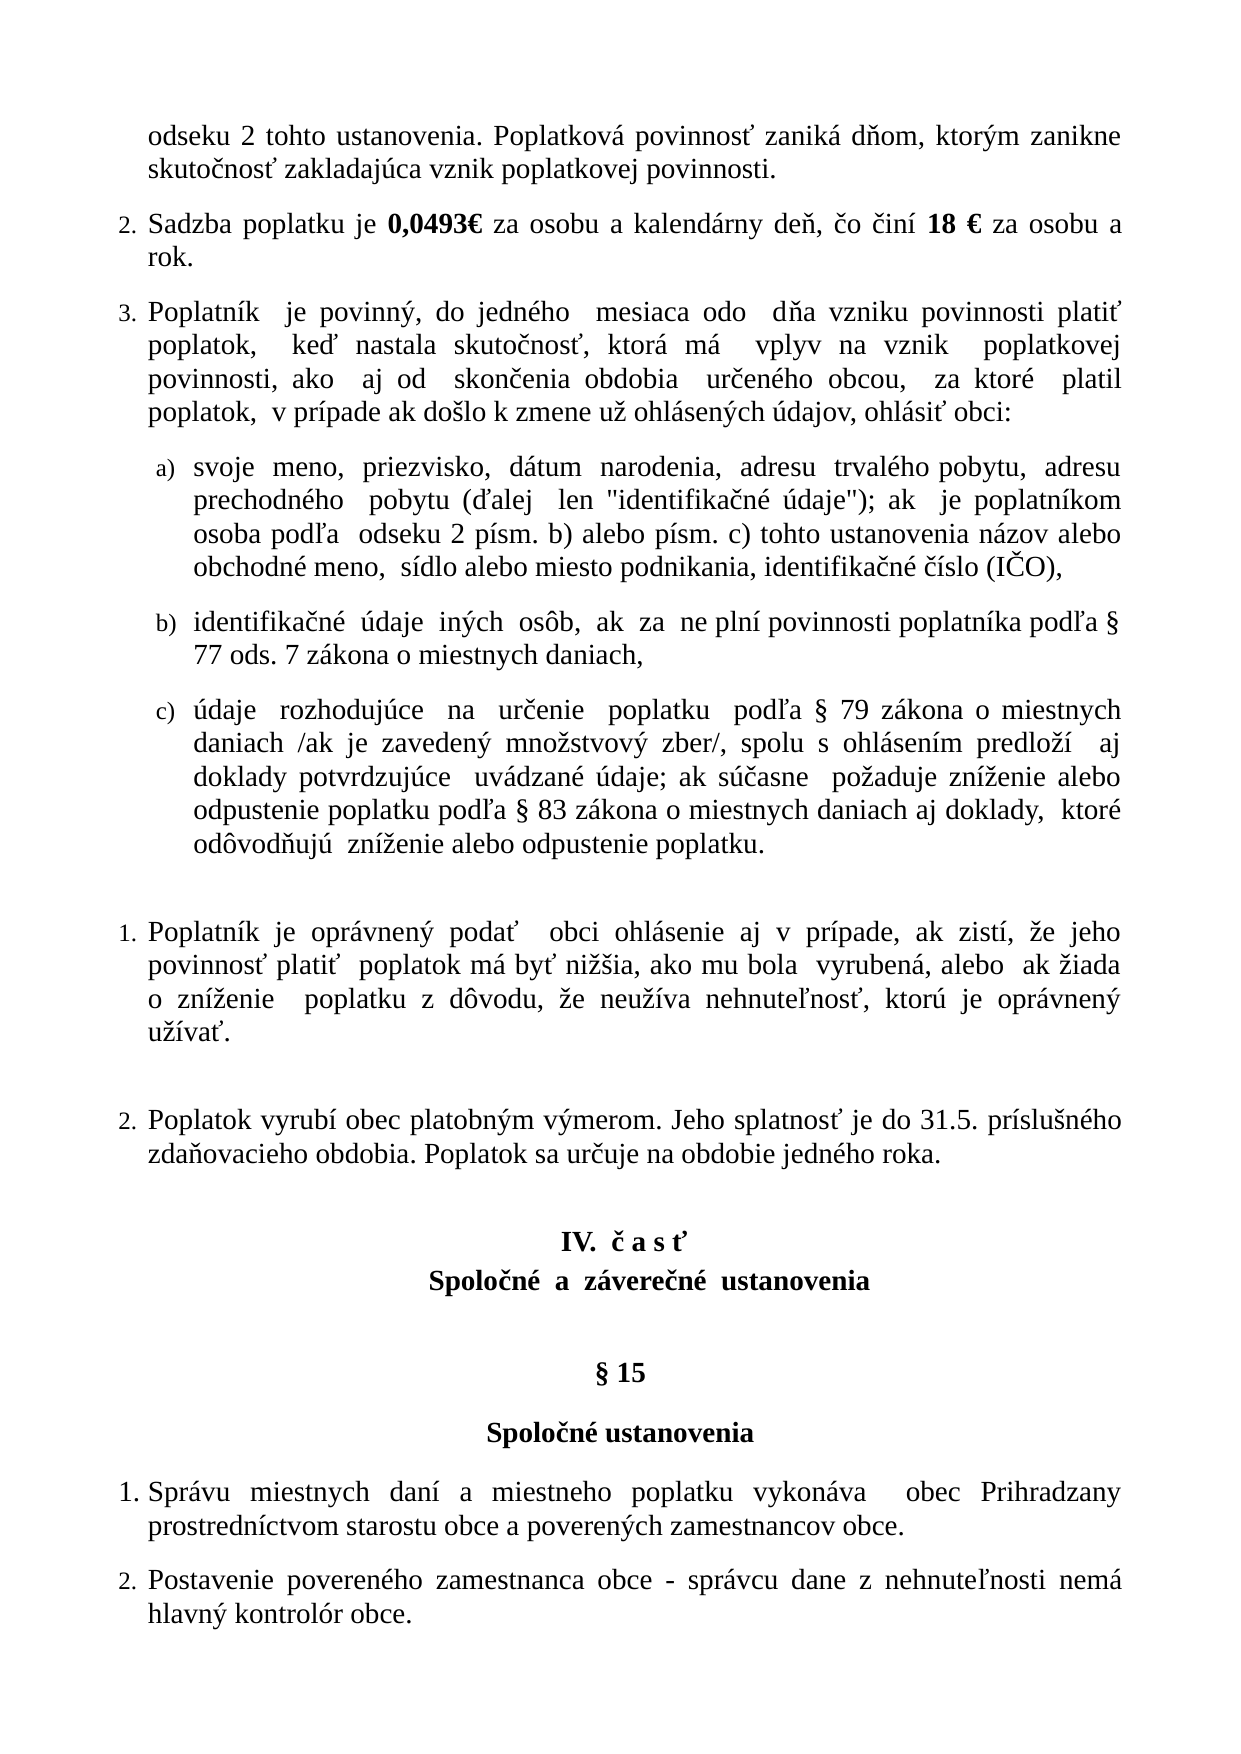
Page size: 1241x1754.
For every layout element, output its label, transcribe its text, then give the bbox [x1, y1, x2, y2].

list svoje meno, priezvisko, dátum narodenia, adresu trvalého pobytu, adresu prechodného pobytu (ďalej len "identifikačné údaje"); ak je poplatníkom osoba podľa odseku 2 písm. b) alebo písm. c) tohto ustanovenia názov alebo obchodné meno, sídlo alebo miesto podnikania, identifikačné číslo (IČO), [156, 449, 1122, 583]
list Sadzba poplatku je 0,0493€ za osobu a kalendárny deň, čo činí 18 € za osobu a rok. [118, 206, 1122, 273]
list Postavenie povereného zamestnanca obce - správcu dane z nehnuteľnosti nemá hlavný kontrolór obce. [118, 1562, 1122, 1629]
text Spoločné a záverečné ustanovenia [118, 1257, 1122, 1296]
list identifikačné údaje iných osôb, ak za ne plní povinnosti poplatníka podľa § 77 ods. 7 zákona o miestnych daniach, [156, 604, 1122, 671]
text § 15 [118, 1356, 1122, 1389]
list Poplatník je oprávnený podať obci ohlásenie aj v prípade, ak zistí, že jeho povinnosť platiť poplatok má byť nižšia, ako mu bola vyrubená, alebo ak žiada o zníženie poplatku z dôvodu, že neužíva nehnuteľnosť, ktorú je oprávnený užívať. [118, 914, 1122, 1048]
list Správu miestnych daní a miestneho poplatku vykonáva obec Prihradzany prostredníctvom starostu obce a poverených zamestnancov obce. [118, 1474, 1122, 1541]
list Poplatok vyrubí obec platobným výmerom. Jeho splatnosť je do 31.5. príslušného zdaňovacieho obdobia. Poplatok sa určuje na obdobie jedného roka. [118, 1102, 1122, 1169]
list odseku 2 tohto ustanovenia. Poplatková povinnosť zaniká dňom, ktorým zanikne skutočnosť zakladajúca vznik poplatkovej povinnosti. [118, 118, 1122, 185]
list Poplatník je povinný, do jedného mesiaca odo dňa vzniku povinnosti platiť poplatok, keď nastala skutočnosť, ktorá má vplyv na vznik poplatkovej povinnosti, ako aj od skončenia obdobia určeného obcou, za ktoré platil poplatok, v prípade ak došlo k zmene už ohlásených údajov, ohlásiť obci: [118, 294, 1122, 428]
list údaje rozhodujúce na určenie poplatku podľa § 79 zákona o miestnych daniach /ak je zavedený množstvový zber/, spolu s ohlásením predloží aj doklady potvrdzujúce uvádzané údaje; ak súčasne požaduje zníženie alebo odpustenie poplatku podľa § 83 zákona o miestnych daniach aj doklady, ktoré odôvodňujú zníženie alebo odpustenie poplatku. [156, 692, 1122, 859]
text IV. č a s ť [487, 1224, 1122, 1257]
text Spoločné ustanovenia [118, 1415, 1122, 1448]
